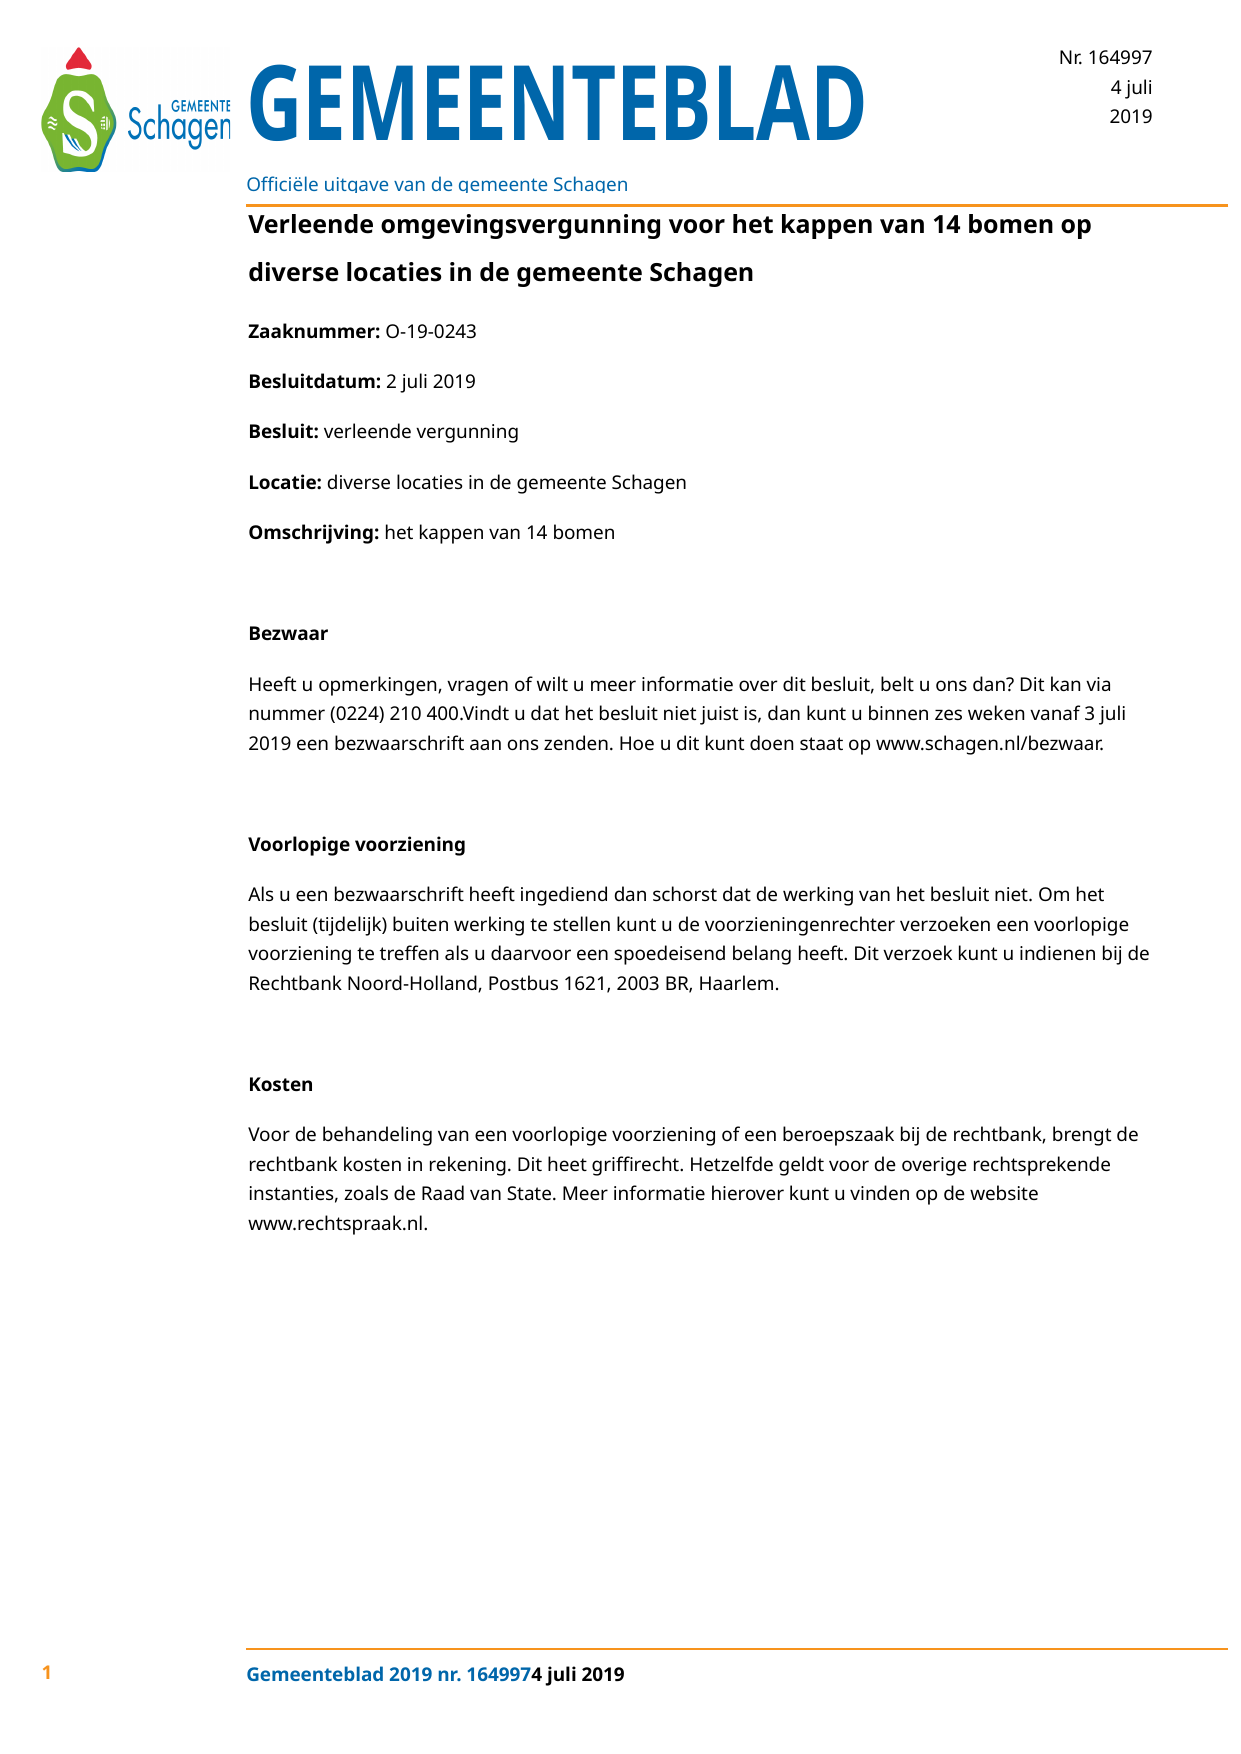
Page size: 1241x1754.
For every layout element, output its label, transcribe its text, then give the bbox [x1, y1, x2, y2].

text Voor de behandeling van een voorlopige voorziening of een beroepszaak bij de rechtbank, brengt de rechtbank kosten in rekening. Dit heet griffirecht. Hetzelfde geldt voor de overige rechtsprekende instanties, zoals de Raad van State. Meer informatie hierover kunt u vinden op de website www.rechtspraak.nl. [248, 1121, 1152, 1236]
text Verleende omgevingsvergunning voor het kappen van 14 bomen op diverse locaties in de gemeente Schagen [248, 207, 1152, 288]
text Omschrijving: het kappen van 14 bomen [248, 519, 1152, 545]
text Zaaknummer: O-19-0243 [248, 318, 1152, 344]
text Besluitdatum: 2 juli 2019 [248, 368, 1152, 394]
text Bezwaar [248, 620, 1152, 646]
text Besluit: verleende vergunning [248, 419, 1152, 444]
text Als u een bezwaarschrift heeft ingediend dan schorst dat de werking van het besluit niet. Om het besluit (tijdelijk) buiten werking te stellen kunt u de voorzieningenrechter verzoeken een voorlopige voorziening te treffen als u daarvoor een spoedeisend belang heeft. Dit verzoek kunt u indienen bij de Rechtbank Noord-Holland, Postbus 1621, 2003 BR, Haarlem. [248, 881, 1152, 996]
text Kosten [248, 1071, 1152, 1097]
text Voorlopige voorziening [248, 831, 1152, 857]
picture [41, 47, 231, 172]
text Heeft u opmerkingen, vragen of wilt u meer informatie over dit besluit, belt u ons dan? Dit kan via nummer (0224) 210 400.Vindt u dat het besluit niet juist is, dan kunt u binnen zes weken vanaf 3 juli 2019 een bezwaarschrift aan ons zenden. Hoe u dit kunt doen staat op www.schagen.nl/bezwaar. [248, 671, 1152, 756]
text Locatie: diverse locaties in de gemeente Schagen [248, 469, 1152, 495]
